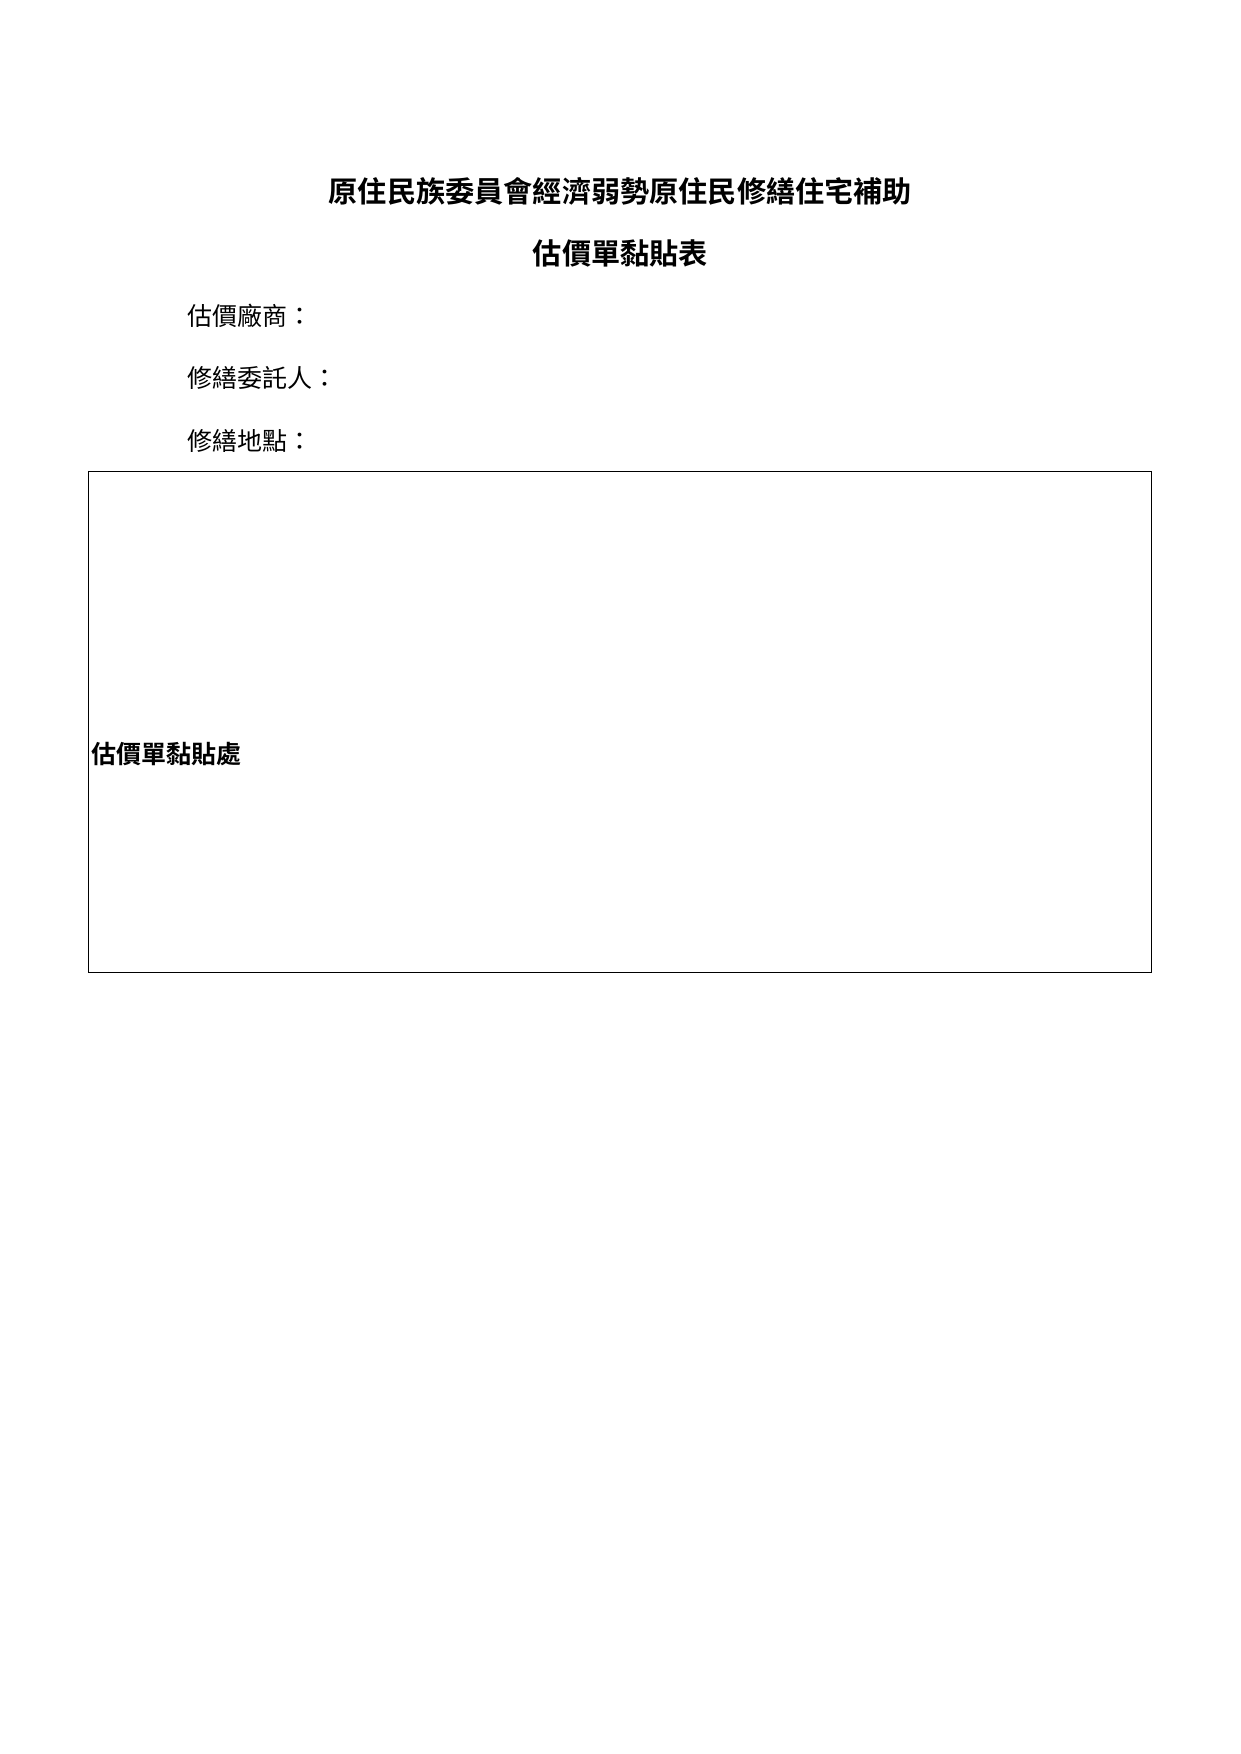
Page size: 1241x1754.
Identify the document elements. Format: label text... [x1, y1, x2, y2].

text 修繕委託人： [187, 346, 1053, 408]
text 估價單黏貼表 [187, 221, 1053, 283]
text 修繕地點： [187, 408, 1053, 471]
text 原住民族委員會經濟弱勢原住民修繕住宅補助 [187, 158, 1053, 221]
table_header 估價單黏貼處 [89, 472, 1151, 972]
text 估價廠商： [187, 283, 1053, 346]
